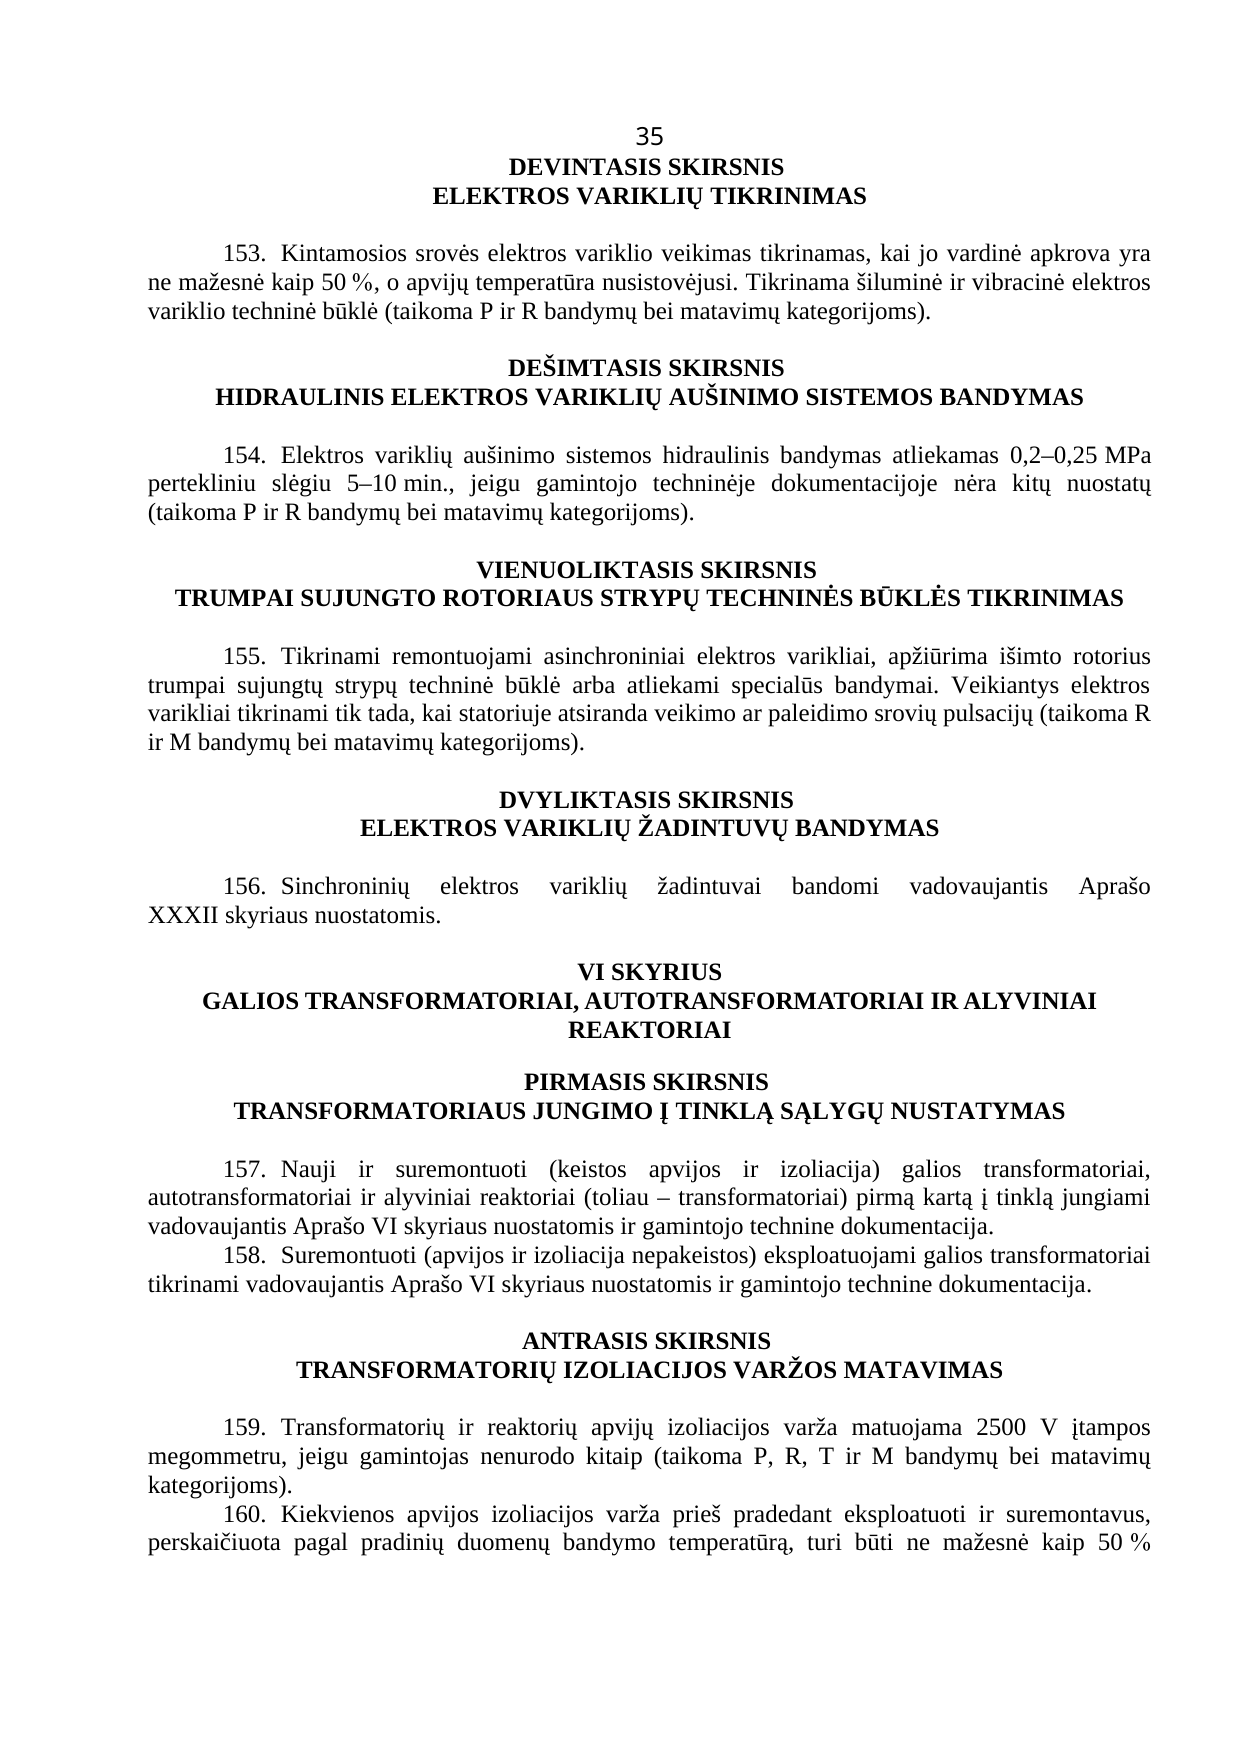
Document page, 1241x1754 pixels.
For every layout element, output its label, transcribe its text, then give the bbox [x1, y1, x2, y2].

text DVYLIKTASIS SKIRSNIS [148, 785, 1152, 813]
text ELEKTROS VARIKLIŲ ŽADINTUVŲ BANDYMAS [148, 813, 1152, 842]
text 157. Nauji ir suremontuoti (keistos apvijos ir izoliacija) galios transformatoriai, autotransformatoriai ir alyviniai reaktoriai (toliau – transformatoriai) pirmą kartą į tinklą jungiami vadovaujantis Aprašo VI skyriaus nuostatomis ir gamintojo technine dokumentacija. [148, 1154, 1152, 1240]
text DEŠIMTASIS SKIRSNIS [148, 353, 1152, 382]
text TRUMPAI SUJUNGTO ROTORIAUS STRYPŲ TECHNINĖS BŪKLĖS TIKRINIMAS [148, 583, 1152, 612]
text ELEKTROS VARIKLIŲ TIKRINIMAS [148, 181, 1152, 210]
text TRANSFORMATORIŲ IZOLIACIJOS VARŽOS MATAVIMAS [148, 1355, 1152, 1384]
text ANTRASIS SKIRSNIS [148, 1326, 1152, 1355]
text TRANSFORMATORIAUS JUNGIMO Į TINKLĄ SĄLYGŲ NUSTATYMAS [148, 1096, 1152, 1125]
text DEVINTASIS SKIRSNIS [148, 152, 1152, 181]
text 154. Elektros variklių aušinimo sistemos hidraulinis bandymas atliekamas 0,2–0,25 MPa pertekliniu slėgiu 5–10 min., jeigu gamintojo techninėje dokumentacijoje nėra kitų nuostatų (taikoma P ir R bandymų bei matavimų kategorijoms). [148, 440, 1152, 526]
text 155. Tikrinami remontuojami asinchroniniai elektros varikliai, apžiūrima išimto rotorius trumpai sujungtų strypų techninė būklė arba atliekami specialūs bandymai. Veikiantys elektros varikliai tikrinami tik tada, kai statoriuje atsiranda veikimo ar paleidimo srovių pulsacijų (taikoma R ir M bandymų bei matavimų kategorijoms). [148, 641, 1152, 756]
text PIRMASIS SKIRSNIS [148, 1067, 1152, 1096]
text 153. Kintamosios srovės elektros variklio veikimas tikrinamas, kai jo vardinė apkrova yra ne mažesnė kaip 50 , o apvijų temperatūra nusistovėjusi. Tikrinama šiluminė ir vibracinė elektros variklio techninė būklė (taikoma P ir R bandymų bei matavimų kategorijoms). [148, 238, 1152, 325]
text HIDRAULINIS ELEKTROS VARIKLIŲ AUŠINIMO SISTEMOS BANDYMAS [148, 382, 1152, 411]
text 158. Suremontuoti (apvijos ir izoliacija nepakeistos) eksploatuojami galios transformatoriai tikrinami vadovaujantis Aprašo VI skyriaus nuostatomis ir gamintojo technine dokumentacija. [148, 1240, 1152, 1297]
text 160. Kiekvienos apvijos izoliacijos varža prieš pradedant eksploatuoti ir suremontavus, perskaičiuota pagal pradinių duomenų bandymo temperatūrą, turi būti ne mažesnė kaip 50  [148, 1499, 1152, 1556]
text 156. Sinchroninių elektros variklių žadintuvai bandomi vadovaujantis Aprašo XXXII skyriaus nuostatomis. [148, 871, 1152, 928]
text GALIOS TRANSFORMATORIAI, AUTOTRANSFORMATORIAI IR ALYVINIAI REAKTORIAI [148, 986, 1152, 1043]
text VIENUOLIKTASIS SKIRSNIS [148, 555, 1152, 583]
text 159. Transformatorių ir reaktorių apvijų izoliacijos varža matuojama 2500 V įtampos megommetru, jeigu gamintojas nenurodo kitaip (taikoma P, R, T ir M bandymų bei matavimų kategorijoms). [148, 1412, 1152, 1499]
text VI SKYRIUS [148, 957, 1152, 986]
